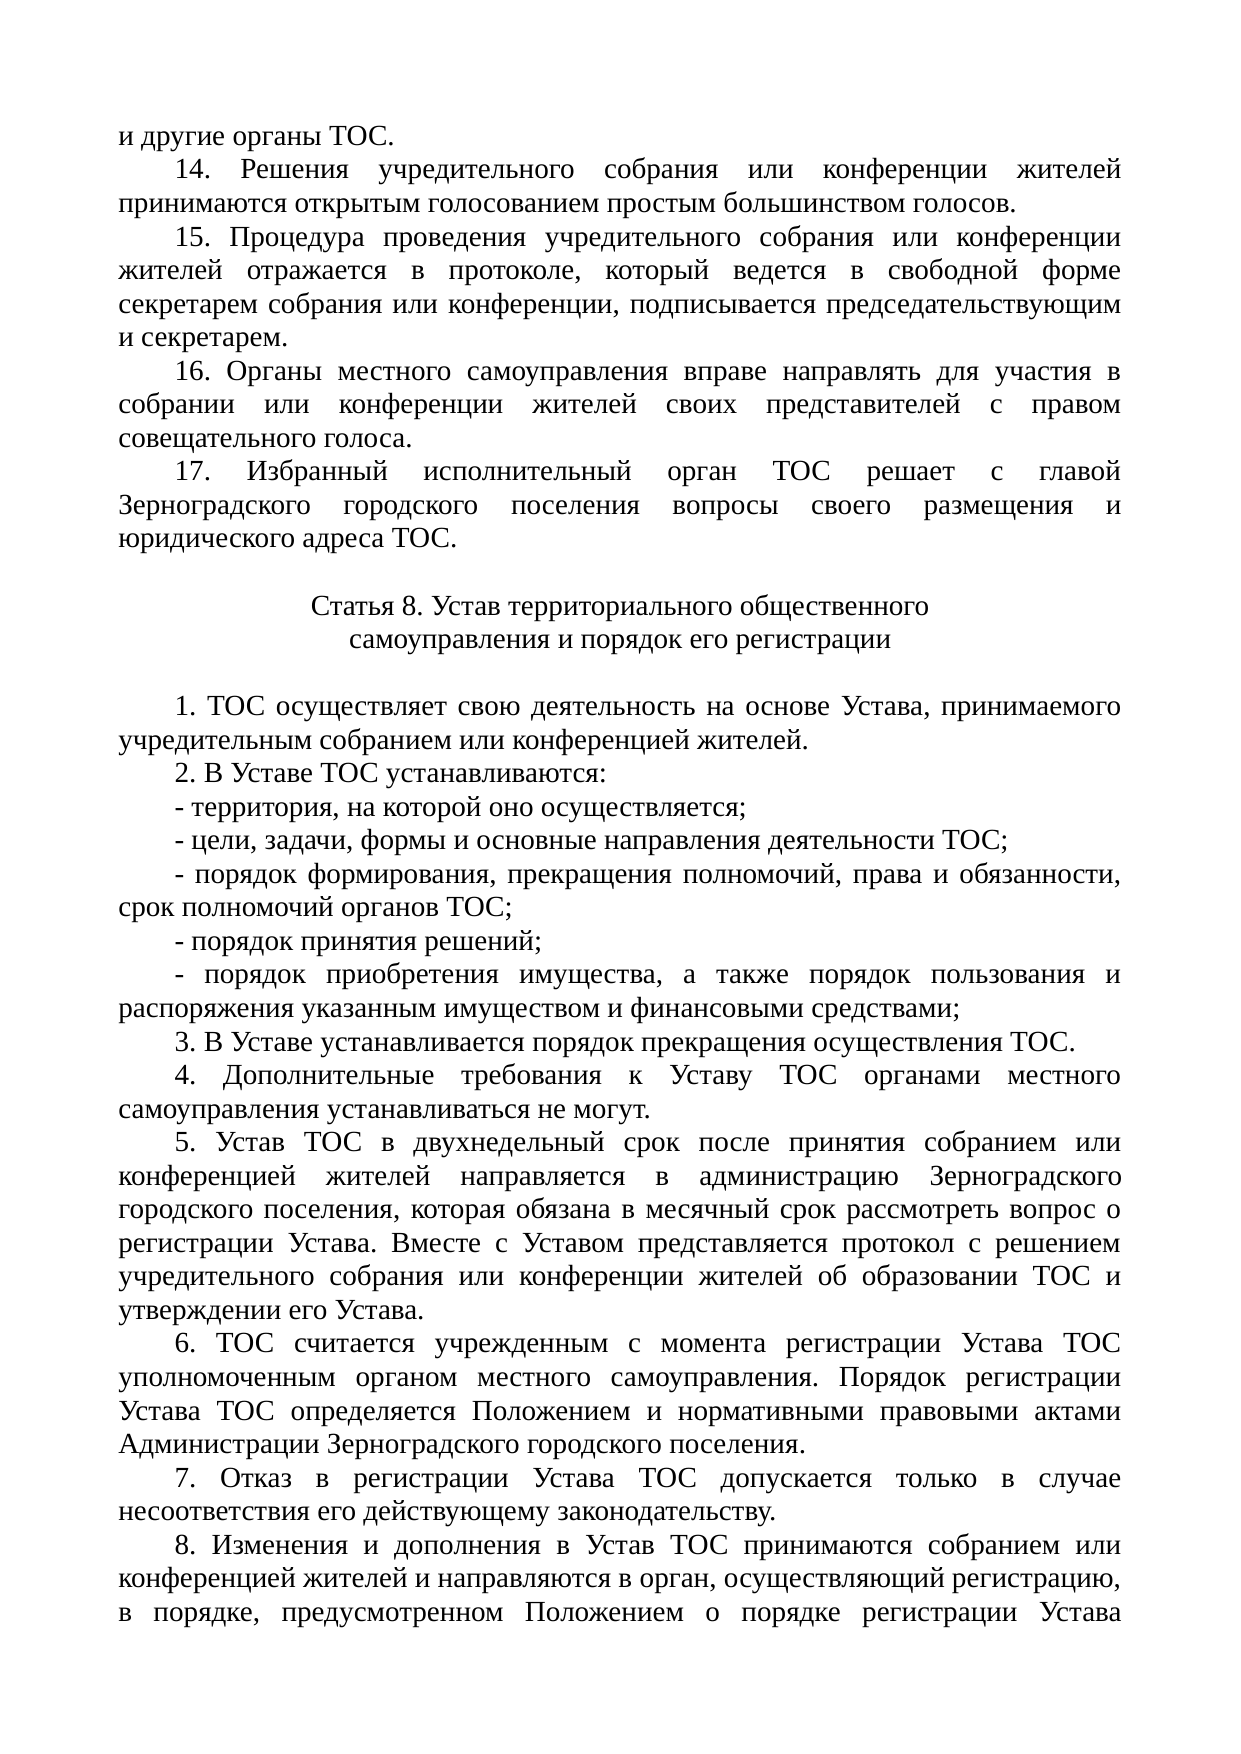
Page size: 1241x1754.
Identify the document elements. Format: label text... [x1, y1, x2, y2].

text Статья 8. Устав территориального общественного [118, 588, 1122, 621]
text - порядок приобретения имущества, а также порядок пользования и распоряжения указанным имуществом и финансовыми средствами; [118, 957, 1122, 1024]
text - территория, на которой оно осуществляется; [118, 789, 1122, 822]
text 1. ТОС осуществляет свою деятельность на основе Устава, принимаемого учредительным собранием или конференцией жителей. [118, 688, 1122, 755]
text 7. Отказ в регистрации Устава ТОС допускается только в случае несоответствия его действующему законодательству. [118, 1460, 1122, 1527]
text - порядок формирования, прекращения полномочий, права и обязанности, срок полномочий органов ТОС; [118, 856, 1122, 923]
text - порядок принятия решений; [118, 923, 1122, 957]
text 5. Устав ТОС в двухнедельный срок после принятия собранием или конференцией жителей направляется в администрацию Зерноградского городского поселения, которая обязана в месячный срок рассмотреть вопрос о регистрации Устава. Вместе с Уставом представляется протокол с решением учредительного собрания или конференции жителей об образовании ТОС и утверждении его Устава. [118, 1124, 1122, 1326]
text 4. Дополнительные требования к Уставу ТОС органами местного самоуправления устанавливаться не могут. [118, 1057, 1122, 1124]
text 6. ТОС считается учрежденным с момента регистрации Устава ТОС уполномоченным органом местного самоуправления. Порядок регистрации Устава ТОС определяется Положением и нормативными правовыми актами Администрации Зерноградского городского поселения. [118, 1326, 1122, 1460]
text 17. Избранный исполнительный орган ТОС решает с главой Зерноградского городского поселения вопросы своего размещения и юридического адреса ТОС. [118, 453, 1122, 554]
text 14. Решения учредительного собрания или конференции жителей принимаются открытым голосованием простым большинством голосов. [118, 152, 1122, 219]
text - цели, задачи, формы и основные направления деятельности ТОС; [118, 822, 1122, 856]
text 3. В Уставе устанавливается порядок прекращения осуществления ТОС. [118, 1024, 1122, 1057]
text 8. Изменения и дополнения в Устав ТОС принимаются собранием или конференцией жителей и направляются в орган, осуществляющий регистрацию, в порядке, предусмотренном Положением о порядке регистрации Устава [118, 1527, 1122, 1627]
text 16. Органы местного самоуправления вправе направлять для участия в собрании или конференции жителей своих представителей с правом совещательного голоса. [118, 353, 1122, 453]
text самоуправления и порядок его регистрации [118, 621, 1122, 655]
text 15. Процедура проведения учредительного собрания или конференции жителей отражается в протоколе, который ведется в свободной форме секретарем собрания или конференции, подписывается председательствующим и секретарем. [118, 219, 1122, 353]
text и другие органы ТОС. [118, 118, 1122, 152]
text 2. В Уставе ТОС устанавливаются: [118, 755, 1122, 789]
